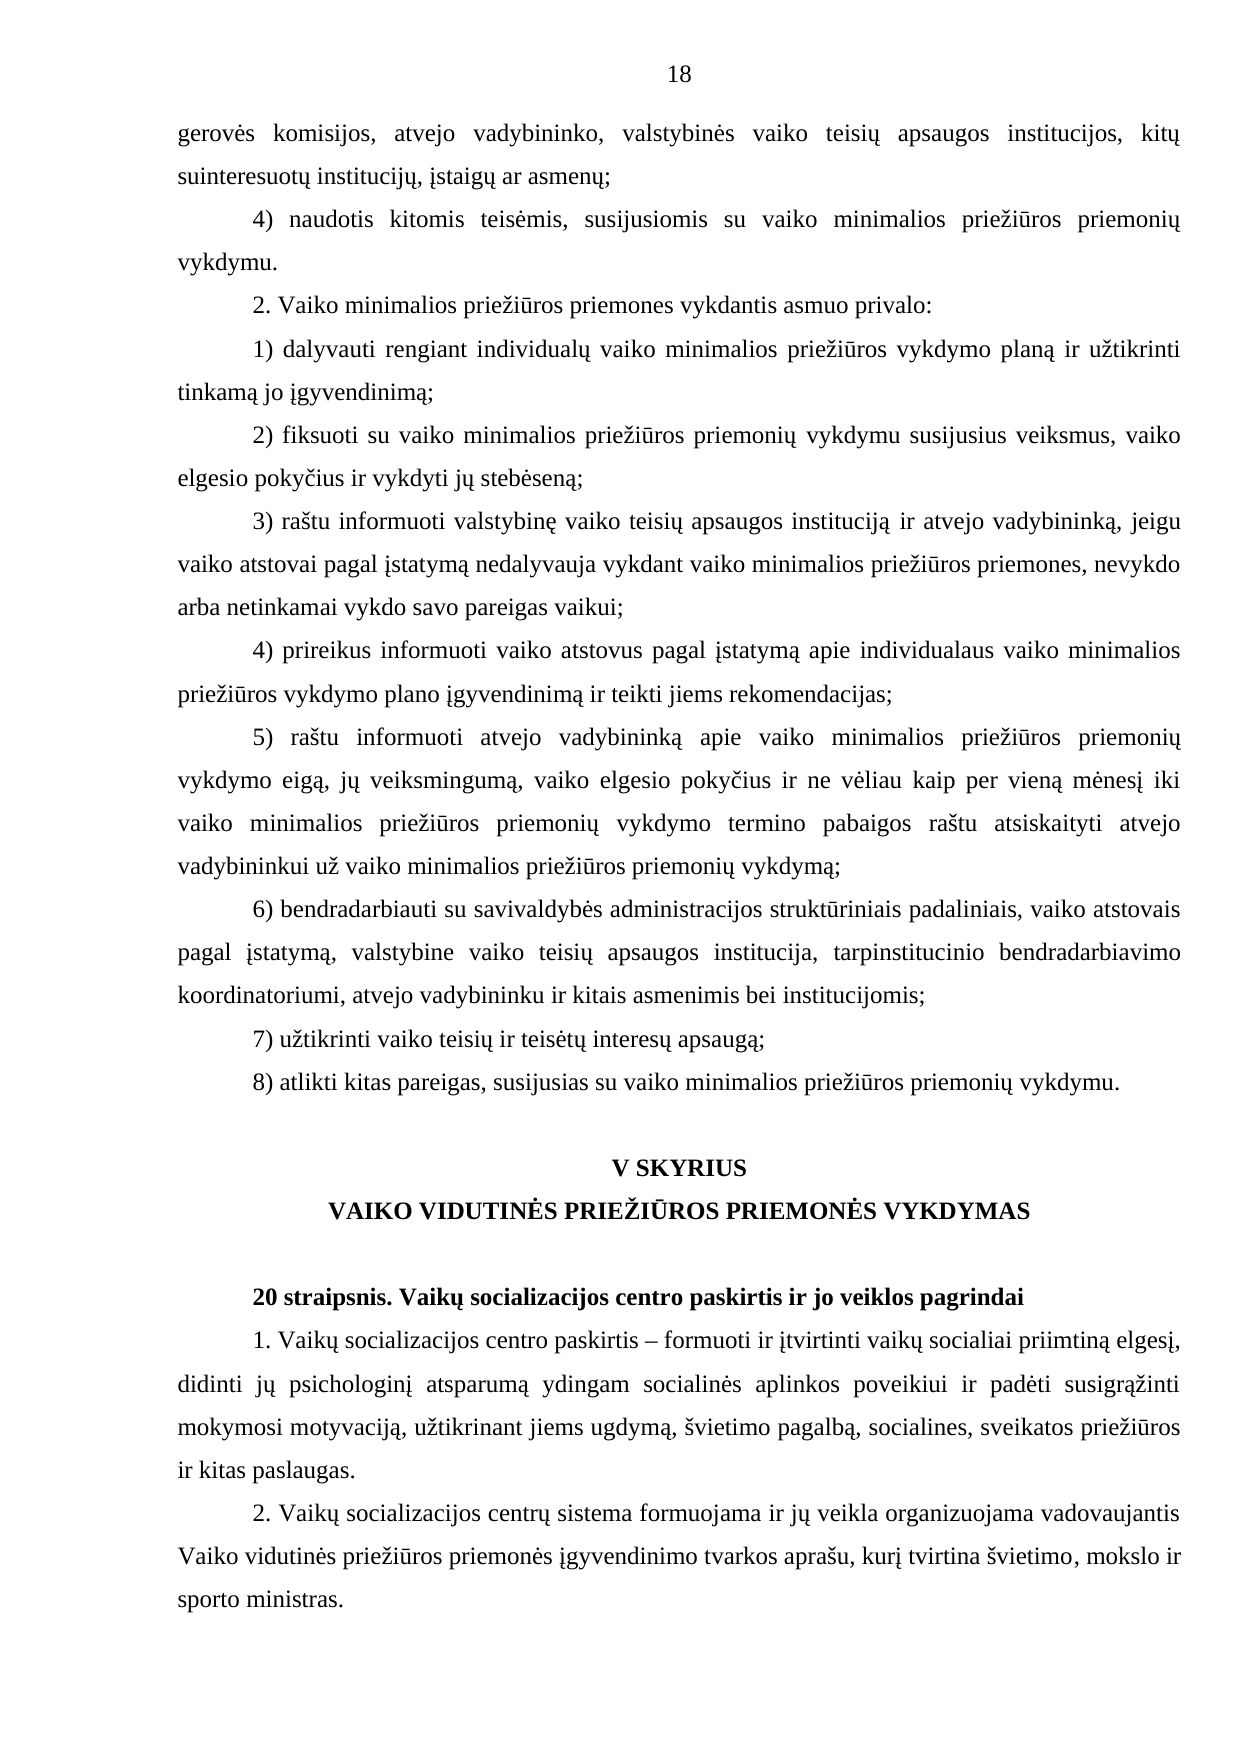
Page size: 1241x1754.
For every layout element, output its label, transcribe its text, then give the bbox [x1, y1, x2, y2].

text 4) naudotis kitomis teisėmis, susijusiomis su vaiko minimalios priežiūros priemonių vykdymu. [177, 204, 1181, 276]
text gerovės komisijos, atvejo vadybininko, valstybinės vaiko teisių apsaugos institucijos, kitų suinteresuotų institucijų, įstaigų ar asmenų; [177, 118, 1181, 190]
text 2) fiksuoti su vaiko minimalios priežiūros priemonių vykdymu susijusius veiksmus, vaiko elgesio pokyčius ir vykdyti jų stebėseną; [177, 420, 1181, 492]
text VAIKO VIDUTINĖS PRIEŽIŪROS PRIEMONĖS VYKDYMAS [177, 1196, 1181, 1225]
text 6) bendradarbiauti su savivaldybės administracijos struktūriniais padaliniais, vaiko atstovais pagal įstatymą, valstybine vaiko teisių apsaugos institucija, tarpinstitucinio bendradarbiavimo koordinatoriumi, atvejo vadybininku ir kitais asmenimis bei institucijomis; [177, 894, 1181, 1009]
text 3) raštu informuoti valstybinę vaiko teisių apsaugos instituciją ir atvejo vadybininką, jeigu vaiko atstovai pagal įstatymą nedalyvauja vykdant vaiko minimalios priežiūros priemones, nevykdo arba netinkamai vykdo savo pareigas vaikui; [177, 506, 1181, 621]
text 4) prireikus informuoti vaiko atstovus pagal įstatymą apie individualaus vaiko minimalios priežiūros vykdymo plano įgyvendinimą ir teikti jiems rekomendacijas; [177, 636, 1181, 707]
text 2. Vaikų socializacijos centrų sistema formuojama ir jų veikla organizuojama vadovaujantis Vaiko vidutinės priežiūros priemonės įgyvendinimo tvarkos aprašu, kurį tvirtina švietimo, mokslo ir sporto ministras. [177, 1498, 1181, 1613]
text 2. Vaiko minimalios priežiūros priemones vykdantis asmuo privalo: [177, 291, 1181, 319]
text 7) užtikrinti vaiko teisių ir teisėtų interesų apsaugą; [177, 1024, 1181, 1052]
text 5) raštu informuoti atvejo vadybininką apie vaiko minimalios priežiūros priemonių vykdymo eigą, jų veiksmingumą, vaiko elgesio pokyčius ir ne vėliau kaip per vieną mėnesį iki vaiko minimalios priežiūros priemonių vykdymo termino pabaigos raštu atsiskaityti atvejo vadybininkui už vaiko minimalios priežiūros priemonių vykdymą; [177, 722, 1181, 880]
text 8) atlikti kitas pareigas, susijusias su vaiko minimalios priežiūros priemonių vykdymu. [177, 1067, 1181, 1096]
text 1) dalyvauti rengiant individualų vaiko minimalios priežiūros vykdymo planą ir užtikrinti tinkamą jo įgyvendinimą; [177, 334, 1181, 406]
text 1. Vaikų socializacijos centro paskirtis – formuoti ir įtvirtinti vaikų socialiai priimtiną elgesį, didinti jų psichologinį atsparumą ydingam socialinės aplinkos poveikiui ir padėti susigrąžinti mokymosi motyvaciją, užtikrinant jiems ugdymą, švietimo pagalbą, socialines, sveikatos priežiūros ir kitas paslaugas. [177, 1326, 1181, 1484]
text V SKYRIUS [177, 1153, 1181, 1182]
text 20 straipsnis. Vaikų socializacijos centro paskirtis ir jo veiklos pagrindai [177, 1282, 1181, 1311]
